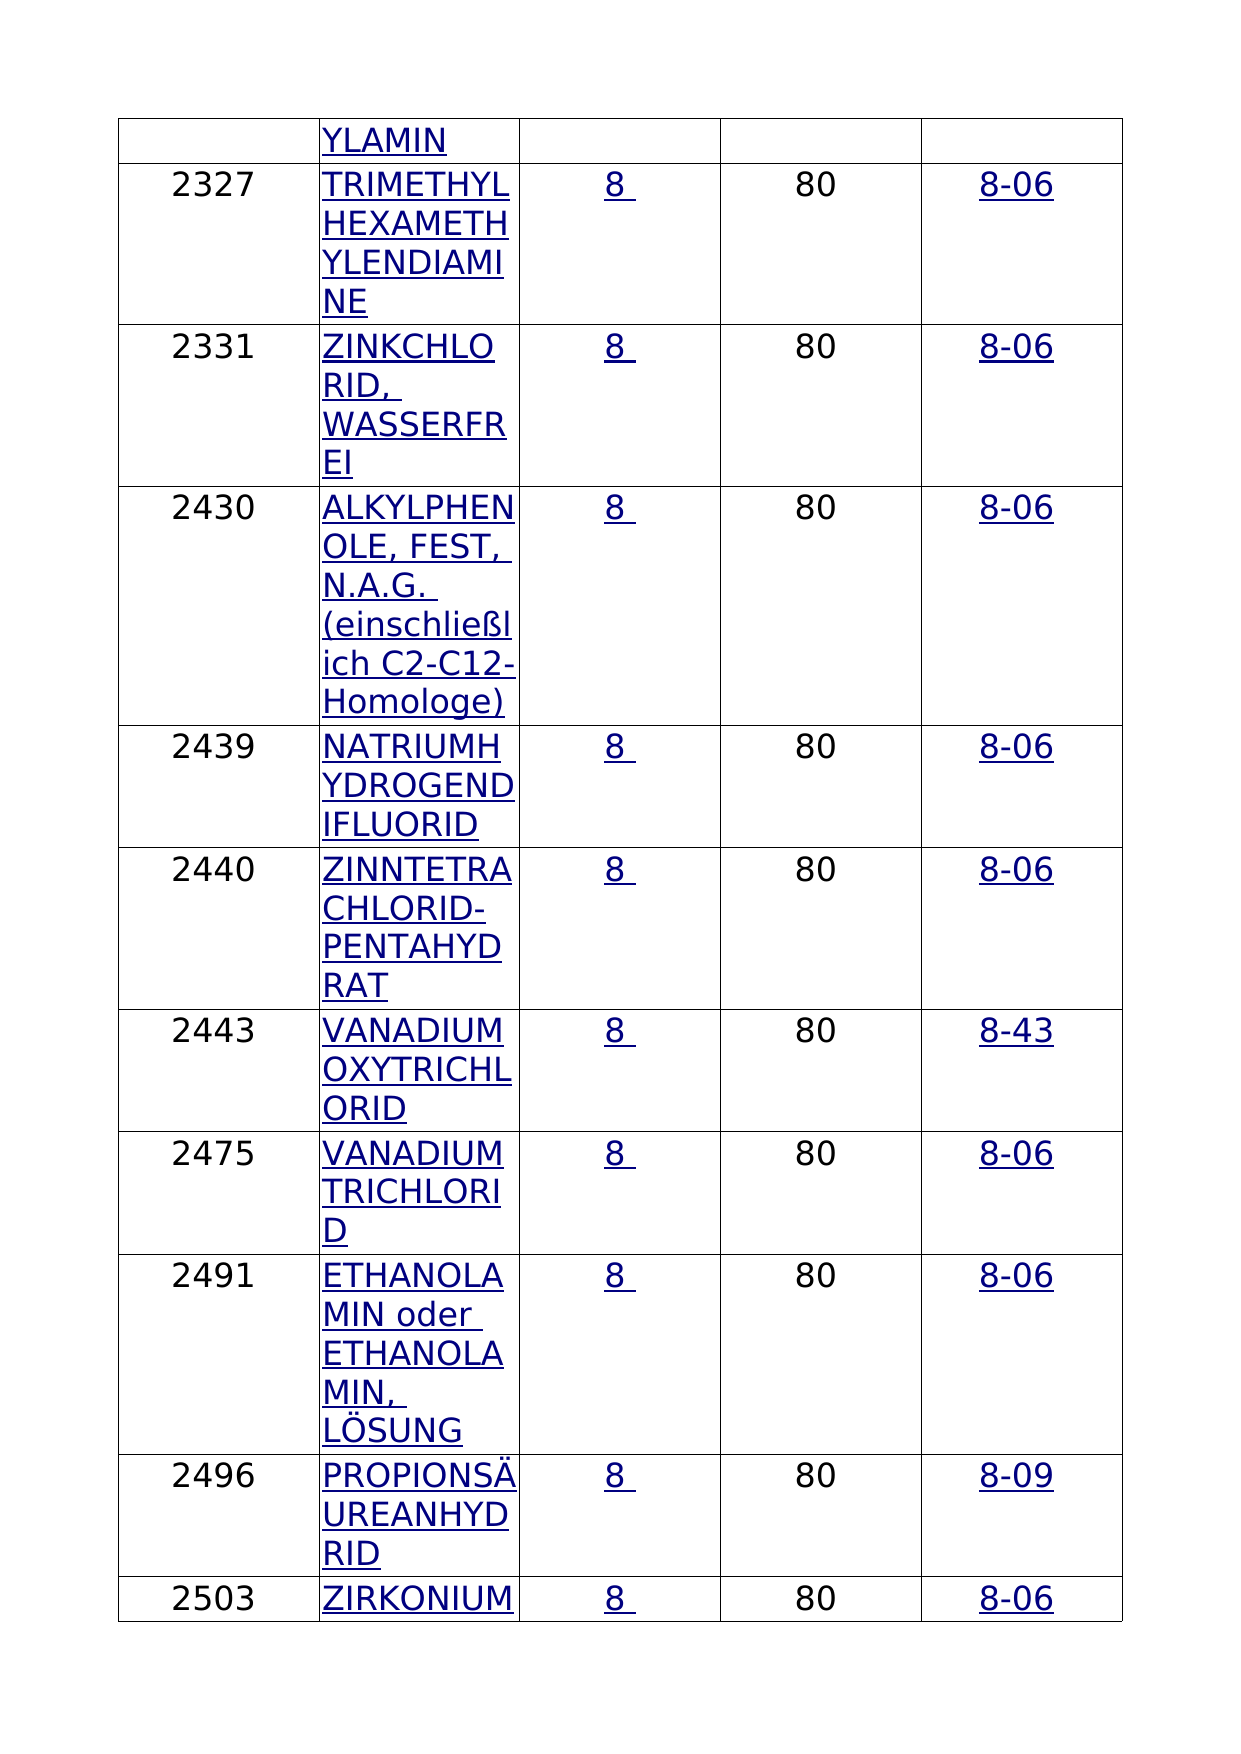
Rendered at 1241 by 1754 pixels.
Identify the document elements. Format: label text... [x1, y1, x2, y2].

table_cell 8-06 [922, 1132, 1122, 1253]
table_cell 2331 [119, 325, 319, 486]
table_cell [721, 119, 921, 163]
table_cell 8 [520, 848, 720, 1008]
table_cell 2327 [119, 164, 319, 324]
table_cell 2443 [119, 1010, 319, 1131]
table_cell ZIRKONIUM [320, 1577, 519, 1621]
table_cell 80 [721, 1455, 921, 1576]
table_cell 8 [520, 325, 720, 486]
table_cell [520, 119, 720, 163]
table_cell 8-06 [922, 1255, 1122, 1454]
table_cell 8-06 [922, 848, 1122, 1008]
table_cell 8 [520, 726, 720, 847]
table_cell 2430 [119, 487, 319, 725]
table_cell 80 [721, 487, 921, 725]
table_cell 8-06 [922, 164, 1122, 324]
table_cell 2440 [119, 848, 319, 1008]
table_cell [922, 119, 1122, 163]
table_cell 8 [520, 1132, 720, 1253]
table_cell VANADIUMTRICHLORID [320, 1132, 519, 1253]
table_cell 2503 [119, 1577, 319, 1621]
table_cell 8-09 [922, 1455, 1122, 1576]
table_cell 8-06 [922, 487, 1122, 725]
table_cell 8-06 [922, 726, 1122, 847]
table_cell ALKYLPHENOLE, FEST, N.A.G. (einschließlich C2-C12-Homologe) [320, 487, 519, 725]
table_cell 2439 [119, 726, 319, 847]
table_cell 2491 [119, 1255, 319, 1454]
table_cell 2496 [119, 1455, 319, 1576]
table_cell NATRIUMHYDROGENDIFLUORID [320, 726, 519, 847]
table_cell 80 [721, 1577, 921, 1621]
table_cell 80 [721, 164, 921, 324]
table_cell ZINNTETRACHLORID-PENTAHYDRAT [320, 848, 519, 1008]
table_cell 8-06 [922, 1577, 1122, 1621]
table_cell 8 [520, 1455, 720, 1576]
table_cell 8-06 [922, 325, 1122, 486]
table_cell 8 [520, 487, 720, 725]
table_cell 80 [721, 325, 921, 486]
table_cell 80 [721, 1255, 921, 1454]
table_cell 8 [520, 1010, 720, 1131]
table_cell 80 [721, 1010, 921, 1131]
table_cell 8-43 [922, 1010, 1122, 1131]
table_cell 80 [721, 726, 921, 847]
table_cell 2475 [119, 1132, 319, 1253]
table_cell ZINKCHLORID, WASSERFREI [320, 325, 519, 486]
table_cell 8 [520, 1577, 720, 1621]
table_cell 80 [721, 848, 921, 1008]
table_cell [119, 119, 319, 163]
table_cell TRIMETHYLHEXAMETHYLENDIAMINE [320, 164, 519, 324]
table_cell 80 [721, 1132, 921, 1253]
table_cell ETHANOLAMIN oder ETHANOLAMIN, LÖSUNG [320, 1255, 519, 1454]
table_cell 8 [520, 164, 720, 324]
table_cell YLAMIN [320, 119, 519, 163]
table_cell VANADIUMOXYTRICHLORID [320, 1010, 519, 1131]
table_cell PROPIONSÄUREANHYDRID [320, 1455, 519, 1576]
table_cell 8 [520, 1255, 720, 1454]
